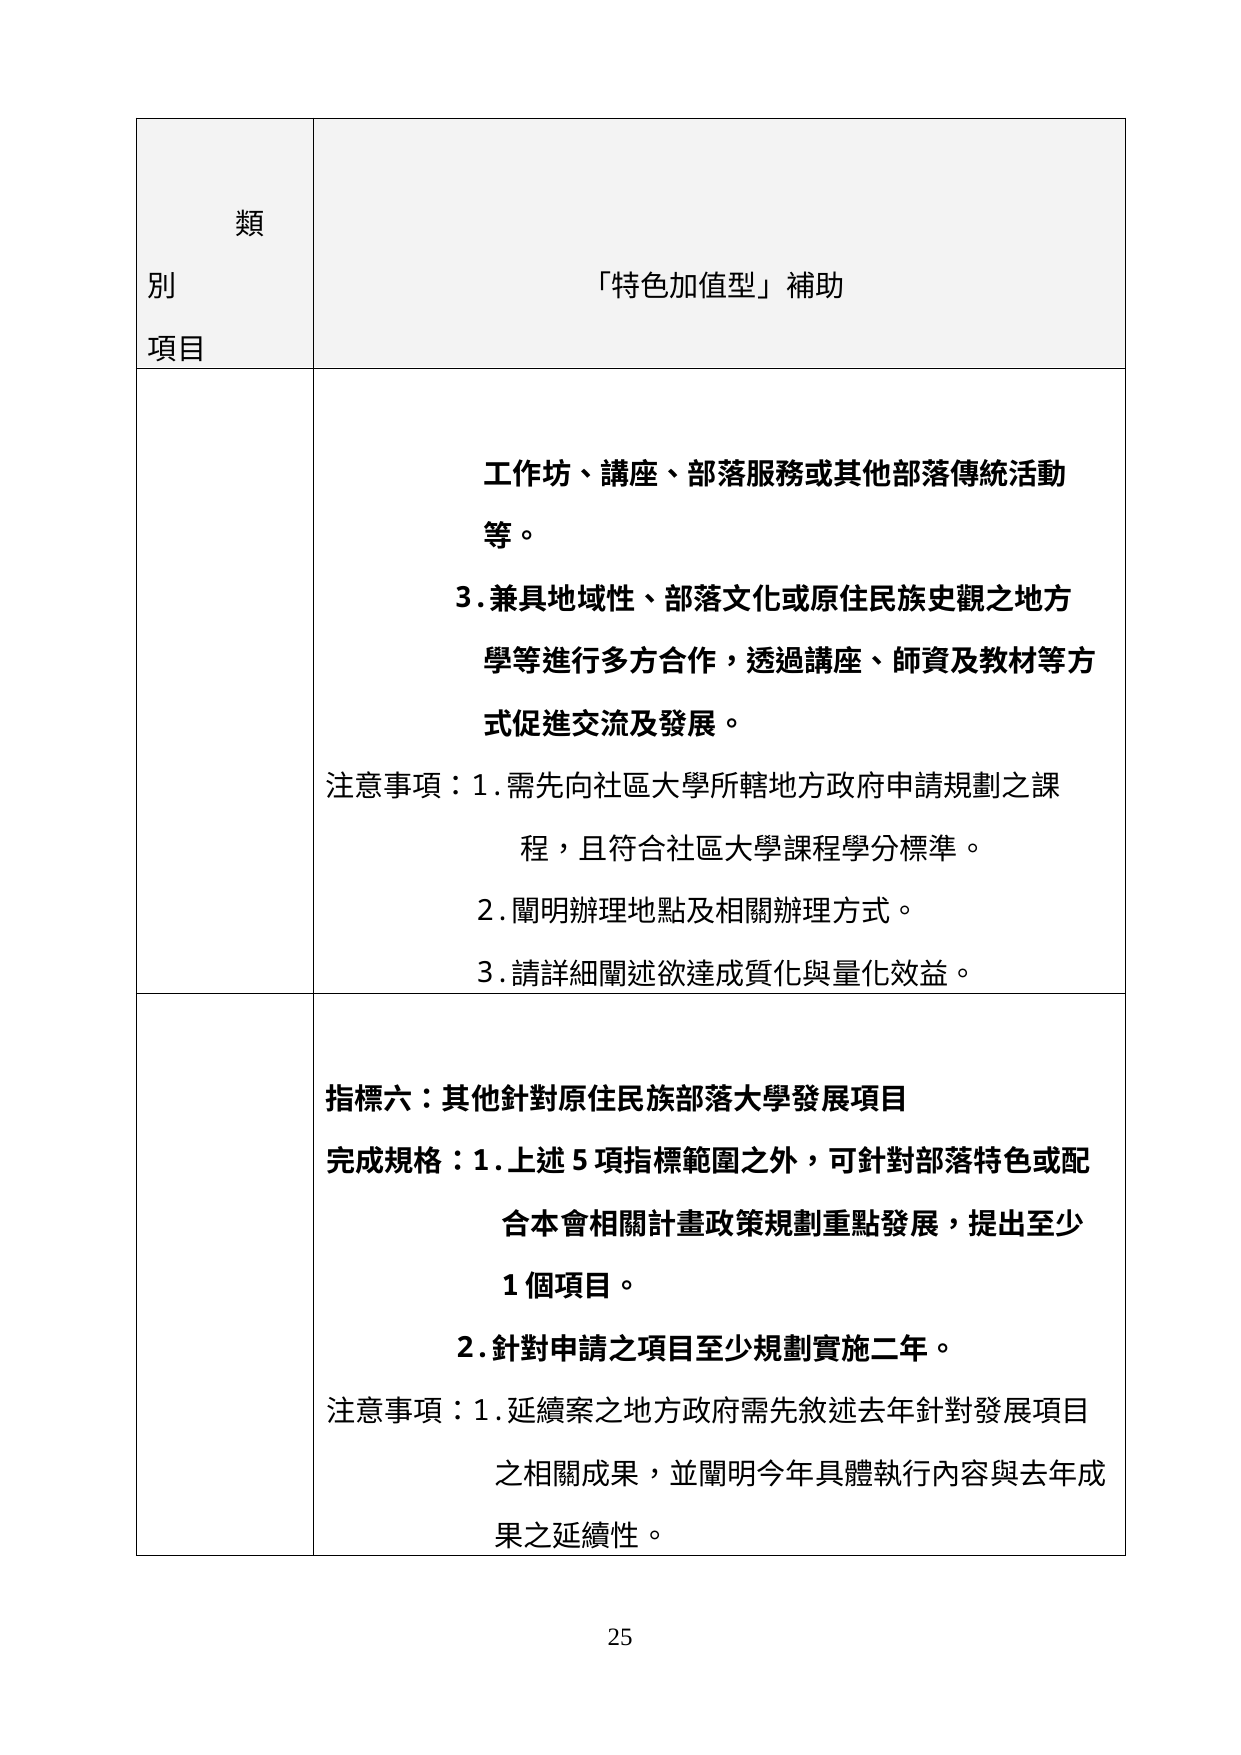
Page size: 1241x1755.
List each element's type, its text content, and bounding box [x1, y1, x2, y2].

table_header 「特色加值型」補助 [314, 119, 1125, 367]
table_cell [137, 369, 313, 992]
table_cell 工作坊、講座、部落服務或其他部落傳統活動等。 3.兼具地域性、部落文化或原住民族史觀之地方學等進行多方合作，透過講座、師資及教材等方式促進交流及發展。 注意事項：1.需先向社區大學所轄地方政府申請規劃之課程，且符合社區大學課程學分標準。 2.闡明辦理地點及相關辦理方式。 3.請詳細闡述欲達成質化與量化效益。 [314, 369, 1125, 992]
table_cell 指標六：其他針對原住民族部落大學發展項目 完成規格：1.上述5項指標範圍之外，可針對部落特色或配合本會相關計畫政策規劃重點發展，提出至少1個項目。 2.針對申請之項目至少規劃實施二年。 注意事項：1.延續案之地方政府需先敘述去年針對發展項目之相關成果，並闡明今年具體執行內容與去年成果之延續性。 [314, 994, 1125, 1555]
table_cell [137, 994, 313, 1555]
table_header 類別 項目 [137, 119, 313, 367]
